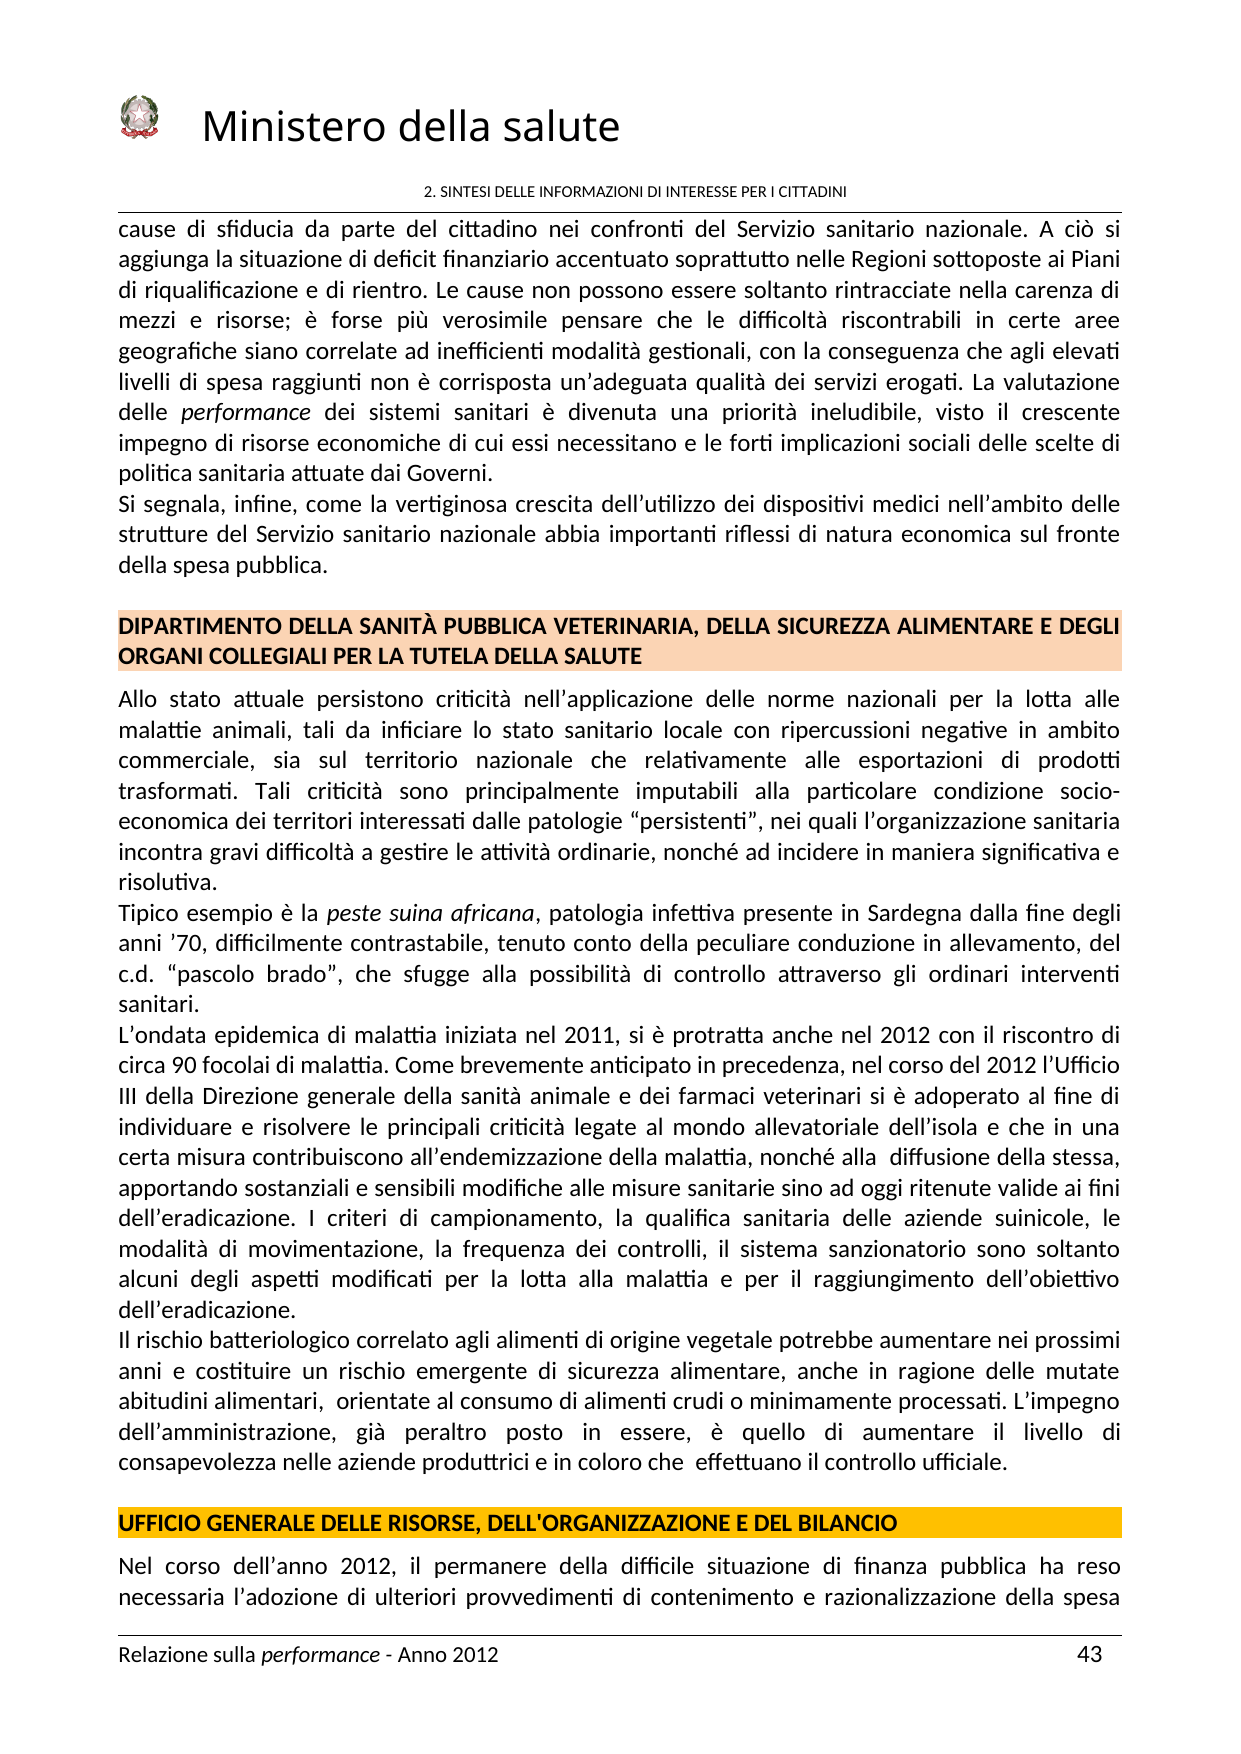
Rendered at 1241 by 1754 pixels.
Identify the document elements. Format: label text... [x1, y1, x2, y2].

text Si segnala, infine, come la vertiginosa crescita dell’utilizzo dei dispositivi medici nell’ambito delle strutture del Servizio sanitario nazionale abbia importanti riflessi di natura economica sul fronte della spesa pubblica. [118, 488, 1122, 579]
text UFFICIO GENERALE DELLE RISORSE, DELL'ORGANIZZAZIONE E DEL BILANCIO [118, 1507, 1122, 1538]
text Tipico esempio è la peste suina africana, patologia infettiva presente in Sardegna dalla fine degli anni ’70, difficilmente contrastabile, tenuto conto della peculiare conduzione in allevamento, del c.d. “pascolo brado”, che sfugge alla possibilità di controllo attraverso gli ordinari interventi sanitari. [118, 897, 1122, 1019]
picture [119, 93, 161, 141]
text cause di sfiducia da parte del cittadino nei confronti del Servizio sanitario nazionale. A ciò si aggiunga la situazione di deficit finanziario accentuato soprattutto nelle Regioni sottoposte ai Piani di riqualificazione e di rientro. Le cause non possono essere soltanto rintracciate nella carenza di mezzi e risorse; è forse più verosimile pensare che le difficoltà riscontrabili in certe aree geografiche siano correlate ad inefficienti modalità gestionali, con la conseguenza che agli elevati livelli di spesa raggiunti non è corrisposta un’adeguata qualità dei servizi erogati. La valutazione delle performance dei sistemi sanitari è divenuta una priorità ineludibile, visto il crescente impegno di risorse economiche di cui essi necessitano e le forti implicazioni sociali delle scelte di politica sanitaria attuate dai Governi. [118, 213, 1122, 488]
text Il rischio batteriologico correlato agli alimenti di origine vegetale potrebbe aumentare nei prossimi anni e costituire un rischio emergente di sicurezza alimentare, anche in ragione delle mutate abitudini alimentari, orientate al consumo di alimenti crudi o minimamente processati. L’impegno dell’amministrazione, già peraltro posto in essere, è quello di aumentare il livello di consapevolezza nelle aziende produttrici e in coloro che effettuano il controllo ufficiale. [118, 1324, 1122, 1477]
text Nel corso dell’anno 2012, il permanere della difficile situazione di finanza pubblica ha reso necessaria l’adozione di ulteriori provvedimenti di contenimento e razionalizzazione della spesa [118, 1551, 1122, 1612]
text L’ondata epidemica di malattia iniziata nel 2011, si è protratta anche nel 2012 con il riscontro di circa 90 focolai di malattia. Come brevemente anticipato in precedenza, nel corso del 2012 l’Ufficio III della Direzione generale della sanità animale e dei farmaci veterinari si è adoperato al fine di individuare e risolvere le principali criticità legate al mondo allevatoriale dell’isola e che in una certa misura contribuiscono all’endemizzazione della malattia, nonché alla diffusione della stessa, apportando sostanziali e sensibili modifiche alle misure sanitarie sino ad oggi ritenute valide ai fini dell’eradicazione. I criteri di campionamento, la qualifica sanitaria delle aziende suinicole, le modalità di movimentazione, la frequenza dei controlli, il sistema sanzionatorio sono soltanto alcuni degli aspetti modificati per la lotta alla malattia e per il raggiungimento dell’obiettivo dell’eradicazione. [118, 1019, 1122, 1324]
text DIPARTIMENTO DELLA SANITÀ PUBBLICA VETERINARIA, DELLA SICUREZZA ALIMENTARE E DEGLI ORGANI COLLEGIALI PER LA TUTELA DELLA SALUTE [118, 610, 1122, 671]
text Allo stato attuale persistono criticità nell’applicazione delle norme nazionali per la lotta alle malattie animali, tali da inficiare lo stato sanitario locale con ripercussioni negative in ambito commerciale, sia sul territorio nazionale che relativamente alle esportazioni di prodotti trasformati. Tali criticità sono principalmente imputabili alla particolare condizione socio-economica dei territori interessati dalle patologie “persistenti”, nei quali l’organizzazione sanitaria incontra gravi difficoltà a gestire le attività ordinarie, nonché ad incidere in maniera significativa e risolutiva. [118, 683, 1122, 897]
